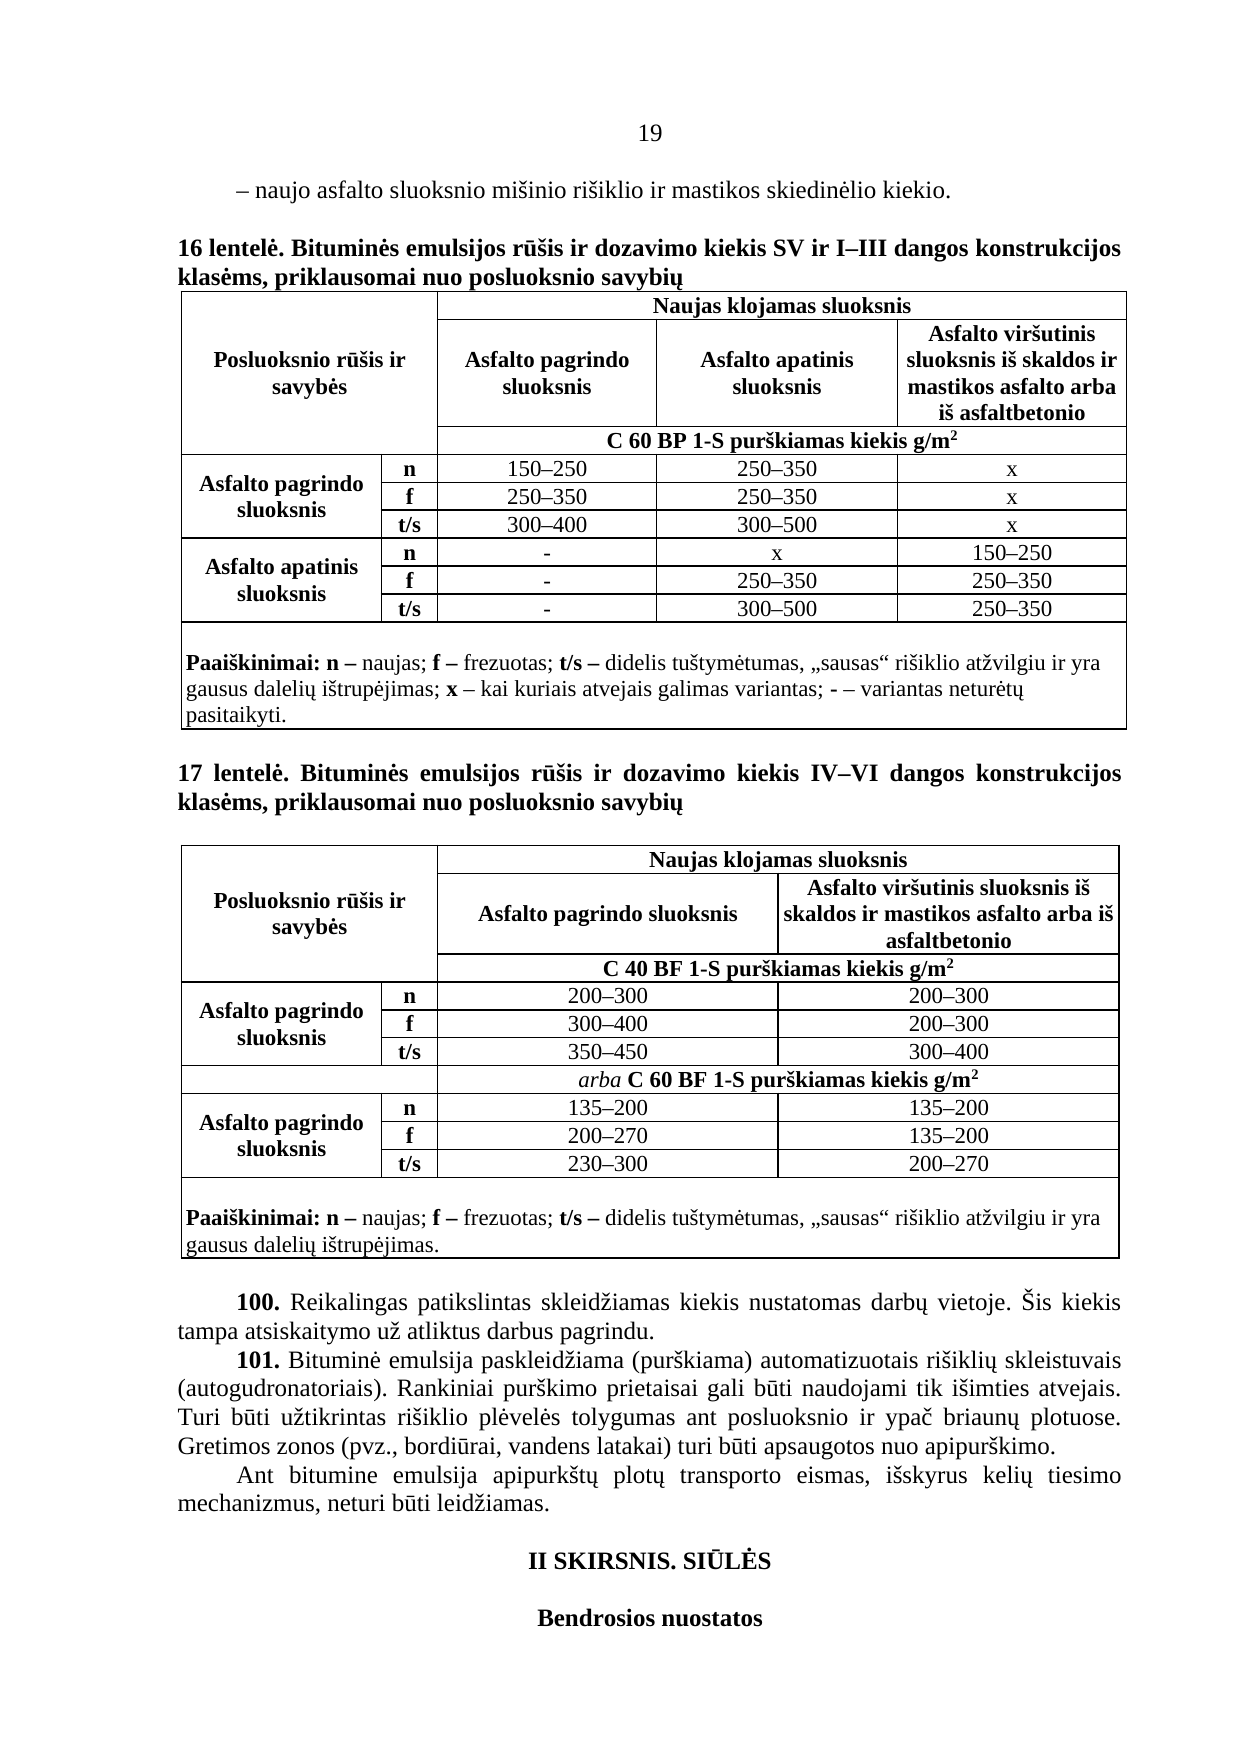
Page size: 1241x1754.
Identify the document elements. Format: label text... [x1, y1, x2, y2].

table_cell - [438, 539, 442, 565]
table_cell n [382, 539, 386, 565]
table_cell f [433, 1122, 437, 1148]
table_cell n [433, 455, 437, 481]
table_cell - [652, 539, 656, 565]
table_cell t/s [433, 1038, 437, 1065]
table_cell [182, 1066, 186, 1093]
table_cell x [893, 539, 897, 565]
table_header Posluoksnio rūšis ir savybės [182, 292, 437, 453]
table_cell Asfalto pagrindo sluoksnis [182, 983, 381, 1065]
table_cell x [1122, 483, 1126, 509]
table_cell n [433, 983, 437, 1009]
table_cell x [898, 455, 902, 481]
table_cell f [433, 1011, 437, 1037]
table_cell x [898, 511, 902, 537]
table_cell t/s [382, 595, 386, 621]
table_cell Asfalto apatinis sluoksnis [182, 539, 381, 621]
text 101. Bituminė emulsija paskleidžiama (purškiama) automatizuotais rišiklių skleistuvais (autogudronatoriais). Rankiniai purškimo prietaisai gali būti naudojami tik išimties atvejais. Turi būti užtikrintas rišiklio plėvelės tolygumas ant posluoksnio ir ypač briaunų plotuose. Gretimos zonos (pvz., bordiūrai, vandens latakai) turi būti apsaugotos nuo apipurškimo. [177, 1345, 1122, 1460]
table_cell f [382, 567, 386, 593]
table_cell t/s [433, 595, 437, 621]
table_cell t/s [433, 1150, 437, 1176]
table_cell - [438, 595, 442, 621]
table_cell t/s [382, 511, 386, 537]
table_cell f [382, 1011, 386, 1037]
table_header Posluoksnio rūšis ir savybės [182, 846, 437, 981]
text 100. Reikalingas patikslintas skleidžiamas kiekis nustatomas darbų vietoje. Šis kiekis tampa atsiskaitymo už atliktus darbus pagrindu. [177, 1287, 1122, 1345]
table_cell t/s [433, 511, 437, 537]
table_cell n [433, 1094, 437, 1121]
table_cell f [382, 1122, 386, 1148]
text Bendrosios nuostatos [177, 1603, 1122, 1632]
table_cell - [438, 567, 442, 593]
table_cell Asfalto pagrindo sluoksnis [438, 320, 656, 426]
table_cell f [433, 483, 437, 509]
table_cell x [657, 539, 661, 565]
table_cell f [433, 567, 437, 593]
table_cell Asfalto pagrindo sluoksnis [182, 1094, 381, 1176]
table_cell - [652, 595, 656, 621]
table_cell Asfalto apatinis sluoksnis [657, 320, 897, 426]
table_cell n [382, 983, 386, 1009]
table_cell n [382, 1094, 386, 1121]
table_cell [433, 1066, 437, 1093]
text 16 lentelė. Bituminės emulsijos rūšis ir dozavimo kiekis SV ir I–III dangos konstrukcijos klasėms, priklausomai nuo posluoksnio savybių [177, 233, 1122, 291]
text 17 lentelė. Bituminės emulsijos rūšis ir dozavimo kiekis IV–VI dangos konstrukcijos klasėms, priklausomai nuo posluoksnio savybių [177, 758, 1122, 816]
table_cell t/s [382, 1038, 386, 1065]
table_cell x [1122, 455, 1126, 481]
table_cell x [898, 483, 902, 509]
text II SKIRSNIS. SIŪLĖS [177, 1546, 1122, 1575]
table_cell x [1122, 511, 1126, 537]
table_cell f [382, 483, 386, 509]
text – naujo asfalto sluoksnio mišinio rišiklio ir mastikos skiedinėlio kiekio. [177, 176, 1122, 204]
table_cell - [652, 567, 656, 593]
table_cell t/s [382, 1150, 386, 1176]
table_cell Asfalto pagrindo sluoksnis [182, 455, 381, 537]
table_cell Asfalto pagrindo sluoksnis [438, 874, 777, 953]
table_cell n [382, 455, 386, 481]
table_cell n [433, 539, 437, 565]
text Ant bitumine emulsija apipurkštų plotų transporto eismas, išskyrus kelių tiesimo mechanizmus, neturi būti leidžiamas. [177, 1460, 1122, 1517]
